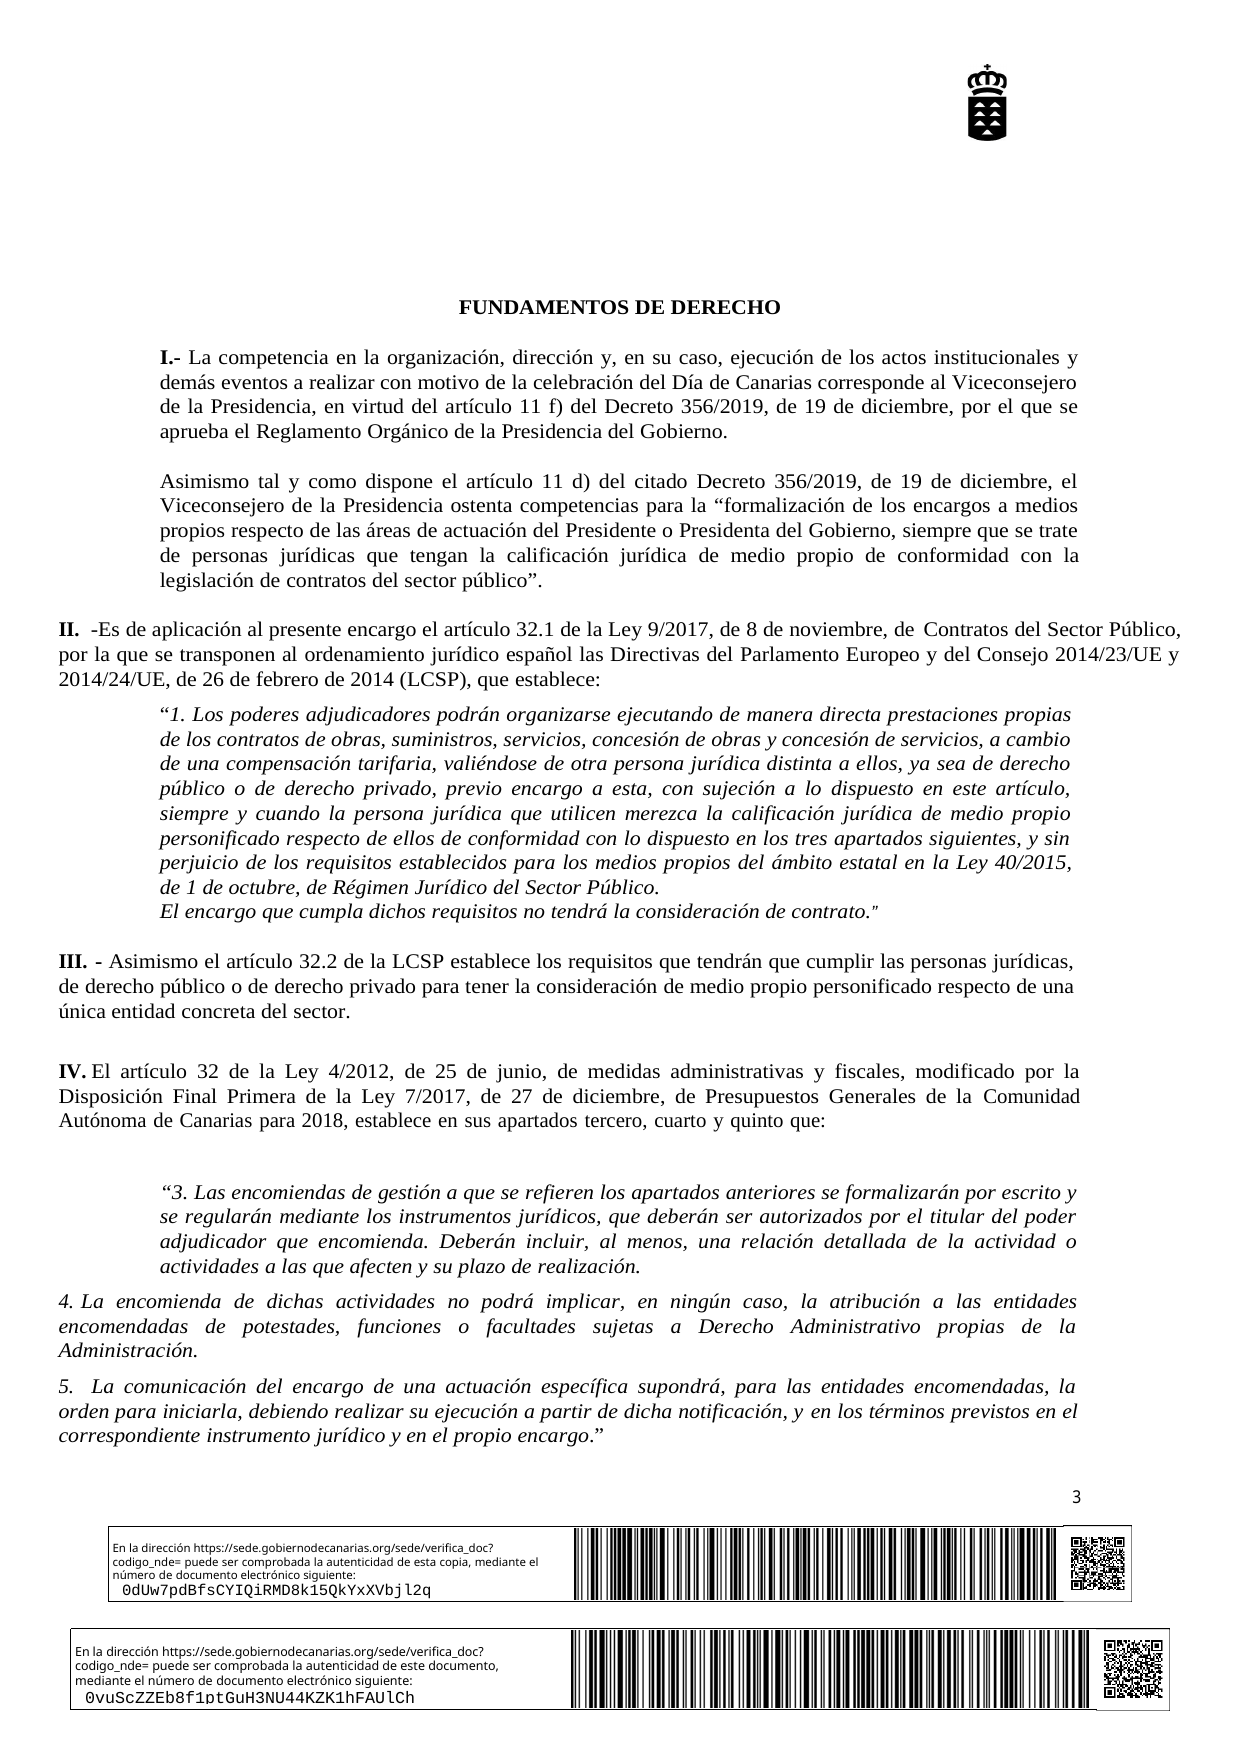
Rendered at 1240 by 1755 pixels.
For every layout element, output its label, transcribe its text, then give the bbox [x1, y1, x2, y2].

text 3 [58, 1485, 1081, 1509]
subtitle FUNDAMENTOS DE DERECHO [364, 295, 875, 319]
list -Es de aplicación al presente encargo el artículo 32.1 de la Ley 9/2017, de 8 de noviembre, de Contratos del Sector Público, por la que se transponen al ordenamiento jurídico español las Directivas del Parlamento Europeo y del Consejo 2014/23/UE y 2014/24/UE, de 26 de febrero de 2014 (LCSP), que establece: [58, 617, 1181, 691]
text “3. Las encomiendas de gestión a que se refieren los apartados anteriores se formalizarán por escrito y se regularán mediante los instrumentos jurídicos, que deberán ser autorizados por el titular del poder adjudicador que encomienda. Deberán incluir, al menos, una relación detallada de la actividad o actividades a las que afecten y su plazo de realización. [159, 1179, 1078, 1278]
list - Asimismo el artículo 32.2 de la LCSP establece los requisitos que tendrán que cumplir las personas jurídicas, de derecho público o de derecho privado para tener la consideración de medio propio personificado respecto de una única entidad concreta del sector. [58, 949, 1075, 1023]
text Asimismo tal y como dispone el artículo 11 d) del citado Decreto 356/2019, de 19 de diciembre, el Viceconsejero de la Presidencia ostenta competencias para la “formalización de los encargos a medios propios respecto de las áreas de actuación del Presidente o Presidenta del Gobierno, siempre que se trate de personas jurídicas que tengan la calificación jurídica de medio propio de conformidad con la legislación de contratos del sector público”. [159, 469, 1079, 592]
list La encomienda de dichas actividades no podrá implicar, en ningún caso, la atribución a las entidades encomendadas de potestades, funciones o facultades sujetas a Derecho Administrativo propias de la Administración. [58, 1289, 1078, 1362]
list El artículo 32 de la Ley 4/2012, de 25 de junio, de medidas administrativas y fiscales, modificado por la Disposición Final Primera de la Ley 7/2017, de 27 de diciembre, de Presupuestos Generales de la Comunidad Autónoma de Canarias para 2018, establece en sus apartados tercero, cuarto y quinto que: [58, 1059, 1080, 1132]
list La comunicación del encargo de una actuación específica supondrá, para las entidades encomendadas, la orden para iniciarla, debiendo realizar su ejecución a partir de dicha notificación, y en los términos previstos en el correspondiente instrumento jurídico y en el propio encargo.” [58, 1374, 1078, 1447]
text I.- La competencia en la organización, dirección y, en su caso, ejecución de los actos institucionales y demás eventos a realizar con motivo de la celebración del Día de Canarias corresponde al Viceconsejero de la Presidencia, en virtud del artículo 11 f) del Decreto 356/2019, de 19 de diciembre, por el que se aprueba el Reglamento Orgánico de la Presidencia del Gobierno. [159, 345, 1079, 443]
text “1. Los poderes adjudicadores podrán organizarse ejecutando de manera directa prestaciones propias de los contratos de obras, suministros, servicios, concesión de obras y concesión de servicios, a cambio de una compensación tarifaria, valiéndose de otra persona jurídica distinta a ellos, ya sea de derecho público o de derecho privado, previo encargo a esta, con sujeción a lo dispuesto en este artículo, siempre y cuando la persona jurídica que utilicen merezca la calificación jurídica de medio propio personificado respecto de ellos de conformidad con lo dispuesto en los tres apartados siguientes, y sin perjuicio de los requisitos establecidos para los medios propios del ámbito estatal en la Ley 40/2015, de 1 de octubre, de Régimen Jurídico del Sector Público. [159, 702, 1073, 899]
text El encargo que cumpla dichos requisitos no tendrá la consideración de contrato.” [159, 899, 1181, 923]
